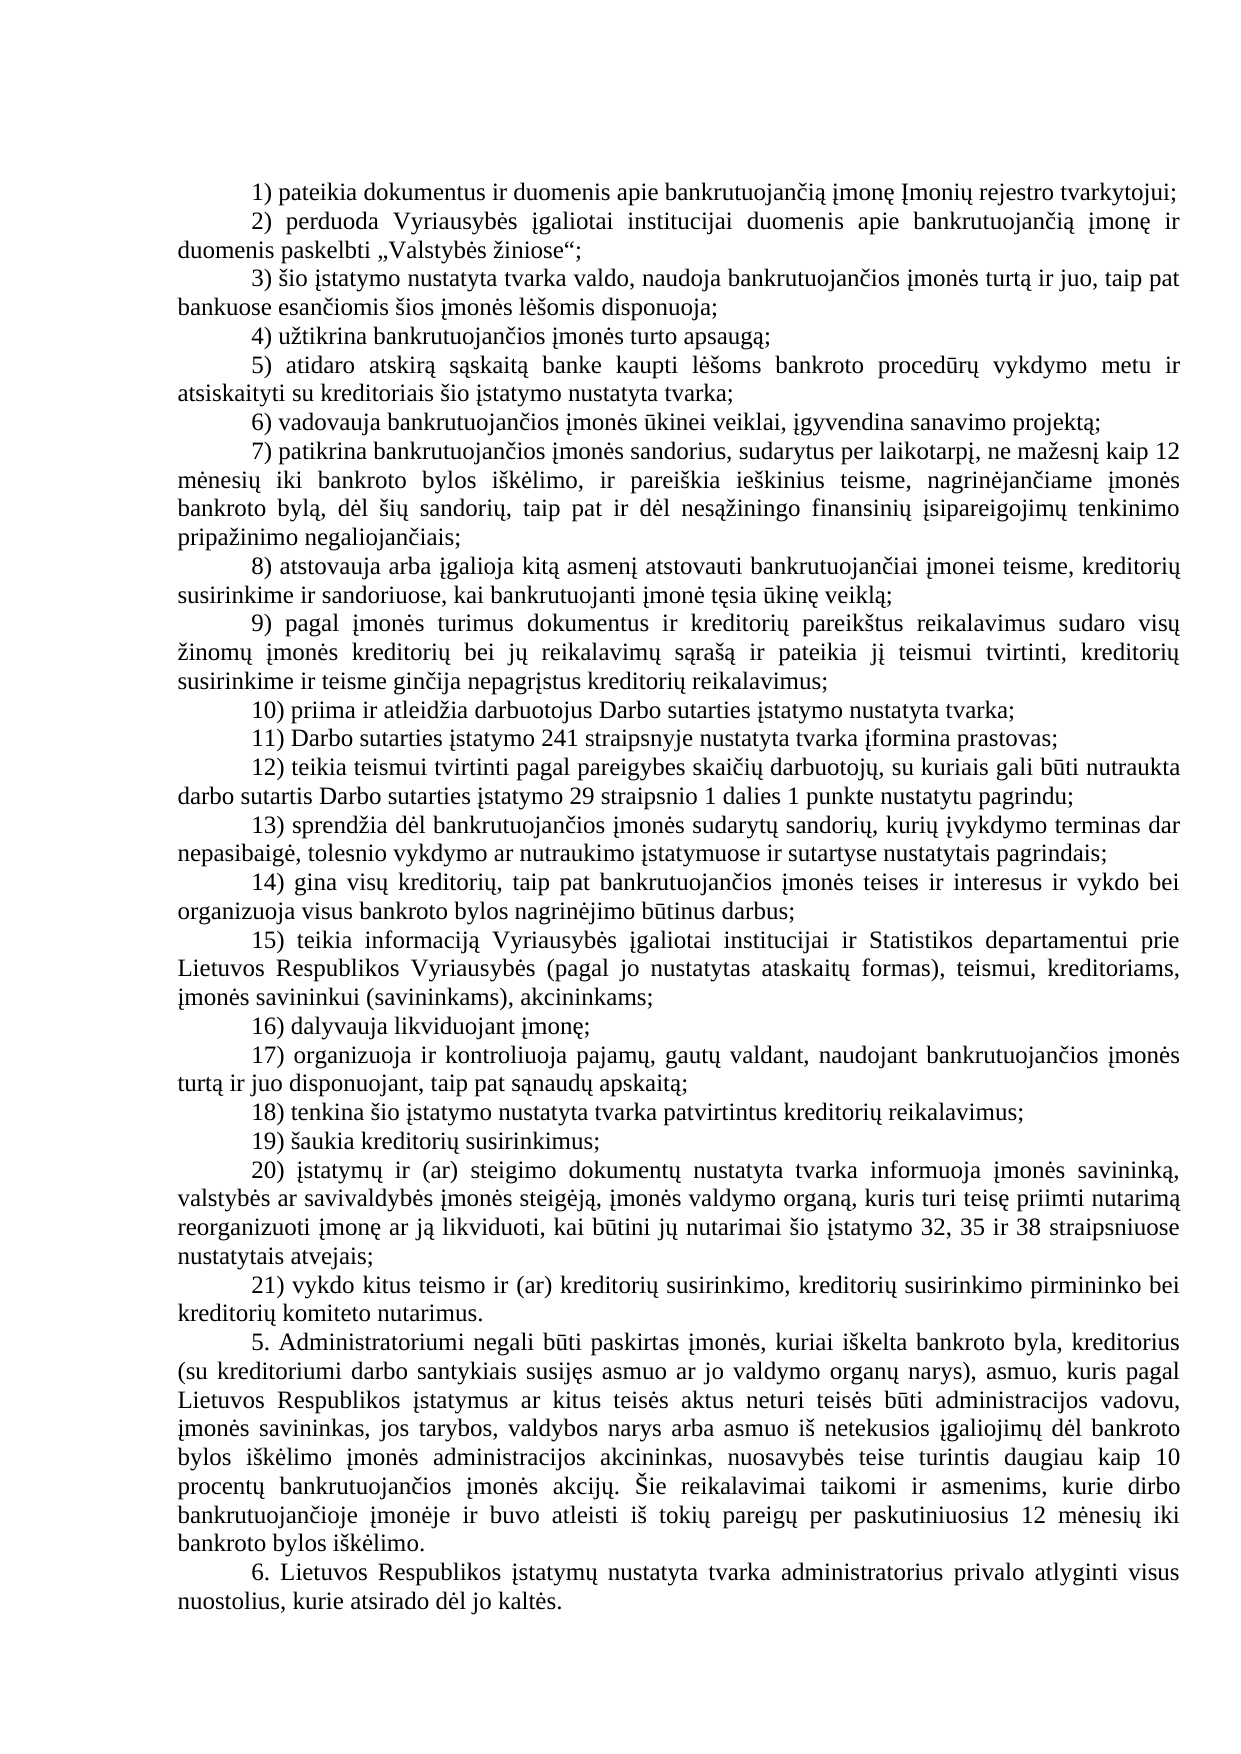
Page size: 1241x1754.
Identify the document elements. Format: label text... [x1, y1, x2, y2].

text 1) pateikia dokumentus ir duomenis apie bankrutuojančią įmonę Įmonių rejestro tvarkytojui; [177, 177, 1181, 206]
text 5) atidaro atskirą sąskaitą banke kaupti lėšoms bankroto procedūrų vykdymo metu ir atsiskaityti su kreditoriais šio įstatymo nustatyta tvarka; [177, 350, 1181, 407]
text 15) teikia informaciją Vyriausybės įgaliotai institucijai ir Statistikos departamentui prie Lietuvos Respublikos Vyriausybės (pagal jo nustatytas ataskaitų formas), teismui, kreditoriams, įmonės savininkui (savininkams), akcininkams; [177, 925, 1181, 1011]
text 12) teikia teismui tvirtinti pagal pareigybes skaičių darbuotojų, su kuriais gali būti nutraukta darbo sutartis Darbo sutarties įstatymo 29 straipsnio 1 dalies 1 punkte nustatytu pagrindu; [177, 752, 1181, 810]
text 9) pagal įmonės turimus dokumentus ir kreditorių pareikštus reikalavimus sudaro visų žinomų įmonės kreditorių bei jų reikalavimų sąrašą ir pateikia jį teismui tvirtinti, kreditorių susirinkime ir teisme ginčija nepagrįstus kreditorių reikalavimus; [177, 608, 1181, 695]
text 17) organizuoja ir kontroliuoja pajamų, gautų valdant, naudojant bankrutuojančios įmonės turtą ir juo disponuojant, taip pat sąnaudų apskaitą; [177, 1040, 1181, 1097]
text 18) tenkina šio įstatymo nustatyta tvarka patvirtintus kreditorių reikalavimus; [177, 1097, 1181, 1126]
text 10) priima ir atleidžia darbuotojus Darbo sutarties įstatymo nustatyta tvarka; [177, 695, 1181, 723]
text 6) vadovauja bankrutuojančios įmonės ūkinei veiklai, įgyvendina sanavimo projektą; [177, 407, 1181, 436]
text 20) įstatymų ir (ar) steigimo dokumentų nustatyta tvarka informuoja įmonės savininką, valstybės ar savivaldybės įmonės steigėją, įmonės valdymo organą, kuris turi teisę priimti nutarimą reorganizuoti įmonę ar ją likviduoti, kai būtini jų nutarimai šio įstatymo 32, 35 ir 38 straipsniuose nustatytais atvejais; [177, 1155, 1181, 1270]
text 3) šio įstatymo nustatyta tvarka valdo, naudoja bankrutuojančios įmonės turtą ir juo, taip pat bankuose esančiomis šios įmonės lėšomis disponuoja; [177, 263, 1181, 321]
text 5. Administratoriumi negali būti paskirtas įmonės, kuriai iškelta bankroto byla, kreditorius (su kreditoriumi darbo santykiais susijęs asmuo ar jo valdymo organų narys), asmuo, kuris pagal Lietuvos Respublikos įstatymus ar kitus teisės aktus neturi teisės būti administracijos vadovu, įmonės savininkas, jos tarybos, valdybos narys arba asmuo iš netekusios įgaliojimų dėl bankroto bylos iškėlimo įmonės administracijos akcininkas, nuosavybės teise turintis daugiau kaip 10 procentų bankrutuojančios įmonės akcijų. Šie reikalavimai taikomi ir asmenims, kurie dirbo bankrutuojančioje įmonėje ir buvo atleisti iš tokių pareigų per paskutiniuosius 12 mėnesių iki bankroto bylos iškėlimo. [177, 1327, 1181, 1557]
text 4) užtikrina bankrutuojančios įmonės turto apsaugą; [177, 321, 1181, 350]
text 11) Darbo sutarties įstatymo 241 straipsnyje nustatyta tvarka įformina prastovas; [177, 723, 1181, 752]
text 21) vykdo kitus teismo ir (ar) kreditorių susirinkimo, kreditorių susirinkimo pirmininko bei kreditorių komiteto nutarimus. [177, 1270, 1181, 1327]
text 19) šaukia kreditorių susirinkimus; [177, 1126, 1181, 1155]
text 6. Lietuvos Respublikos įstatymų nustatyta tvarka administratorius privalo atlyginti visus nuostolius, kurie atsirado dėl jo kaltės. [177, 1557, 1181, 1615]
text 7) patikrina bankrutuojančios įmonės sandorius, sudarytus per laikotarpį, ne mažesnį kaip 12 mėnesių iki bankroto bylos iškėlimo, ir pareiškia ieškinius teisme, nagrinėjančiame įmonės bankroto bylą, dėl šių sandorių, taip pat ir dėl nesąžiningo finansinių įsipareigojimų tenkinimo pripažinimo negaliojančiais; [177, 436, 1181, 551]
text 13) sprendžia dėl bankrutuojančios įmonės sudarytų sandorių, kurių įvykdymo terminas dar nepasibaigė, tolesnio vykdymo ar nutraukimo įstatymuose ir sutartyse nustatytais pagrindais; [177, 810, 1181, 867]
text 2) perduoda Vyriausybės įgaliotai institucijai duomenis apie bankrutuojančią įmonę ir duomenis paskelbti „Valstybės žiniose“; [177, 206, 1181, 263]
text 14) gina visų kreditorių, taip pat bankrutuojančios įmonės teises ir interesus ir vykdo bei organizuoja visus bankroto bylos nagrinėjimo būtinus darbus; [177, 867, 1181, 925]
text 16) dalyvauja likviduojant įmonę; [177, 1011, 1181, 1040]
text 8) atstovauja arba įgalioja kitą asmenį atstovauti bankrutuojančiai įmonei teisme, kreditorių susirinkime ir sandoriuose, kai bankrutuojanti įmonė tęsia ūkinę veiklą; [177, 551, 1181, 608]
